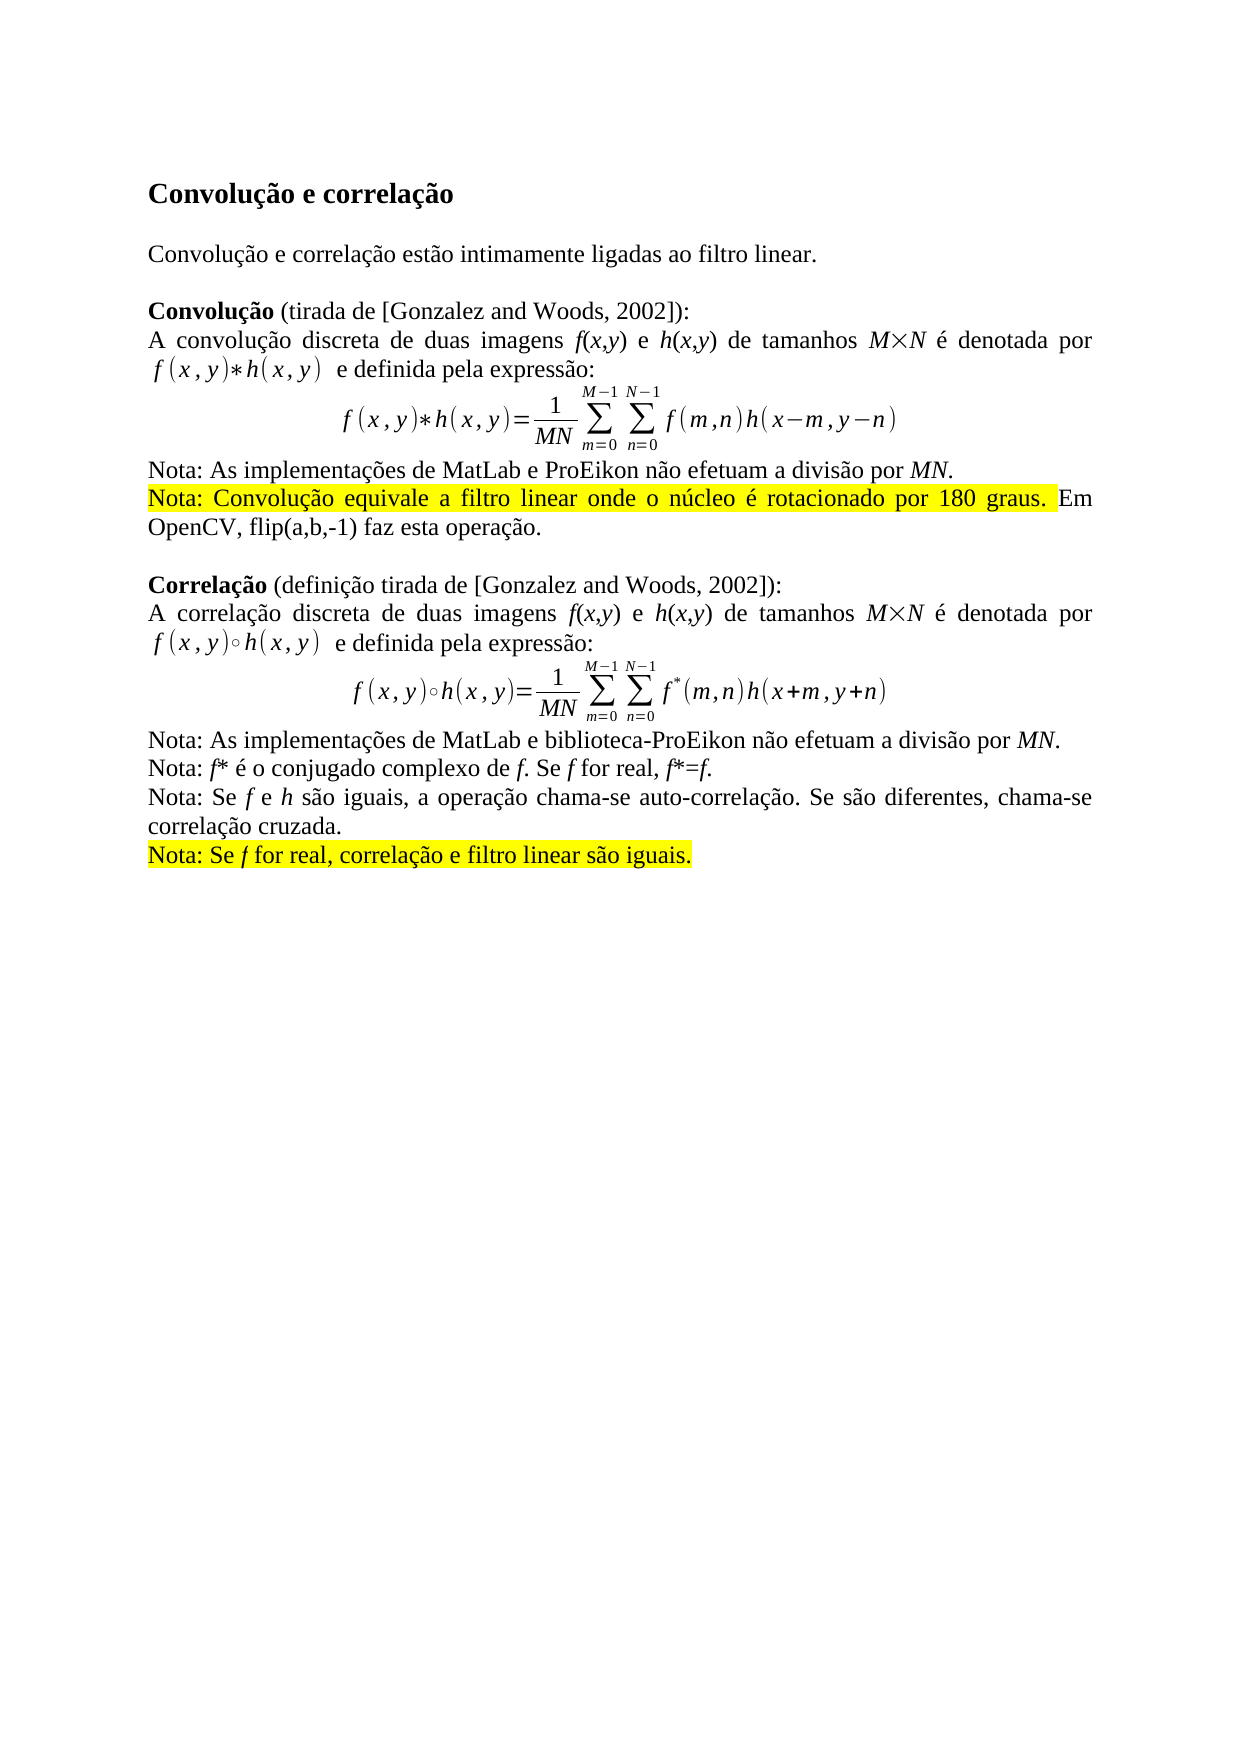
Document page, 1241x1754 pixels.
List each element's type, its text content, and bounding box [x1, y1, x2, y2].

text Convolução e correlação [148, 176, 1092, 210]
text Nota: Se f for real, correlação e filtro linear são iguais. [148, 840, 1092, 868]
text Nota: Se f e h são iguais, a operação chama-se auto-correlação. Se são diferentes, chama-se correlação cruzada. [148, 782, 1092, 840]
text Nota: Convolução equivale a filtro linear onde o núcleo é rotacionado por 180 graus. Em OpenCV, flip(a,b,-1) faz esta operação. [148, 483, 1092, 541]
text Nota: As implementações de MatLab e biblioteca-ProEikon não efetuam a divisão por MN. [148, 725, 1092, 753]
text Nota: As implementações de MatLab e ProEikon não efetuam a divisão por MN. [148, 455, 1092, 483]
text A correlação discreta de duas imagens f(x,y) e h(x,y) de tamanhos MN é denotada por e definida pela expressão: [148, 598, 1092, 657]
text Correlação (definição tirada de [Gonzalez and Woods, 2002]): [148, 570, 1092, 598]
text Nota: f* é o conjugado complexo de f. Se f for real, f*=f. [148, 753, 1092, 782]
text Convolução (tirada de [Gonzalez and Woods, 2002]): [148, 296, 1092, 325]
text Convolução e correlação estão intimamente ligadas ao filtro linear. [148, 239, 1092, 267]
text A convolução discreta de duas imagens f(x,y) e h(x,y) de tamanhos MN é denotada por e definida pela expressão: [148, 325, 1092, 384]
